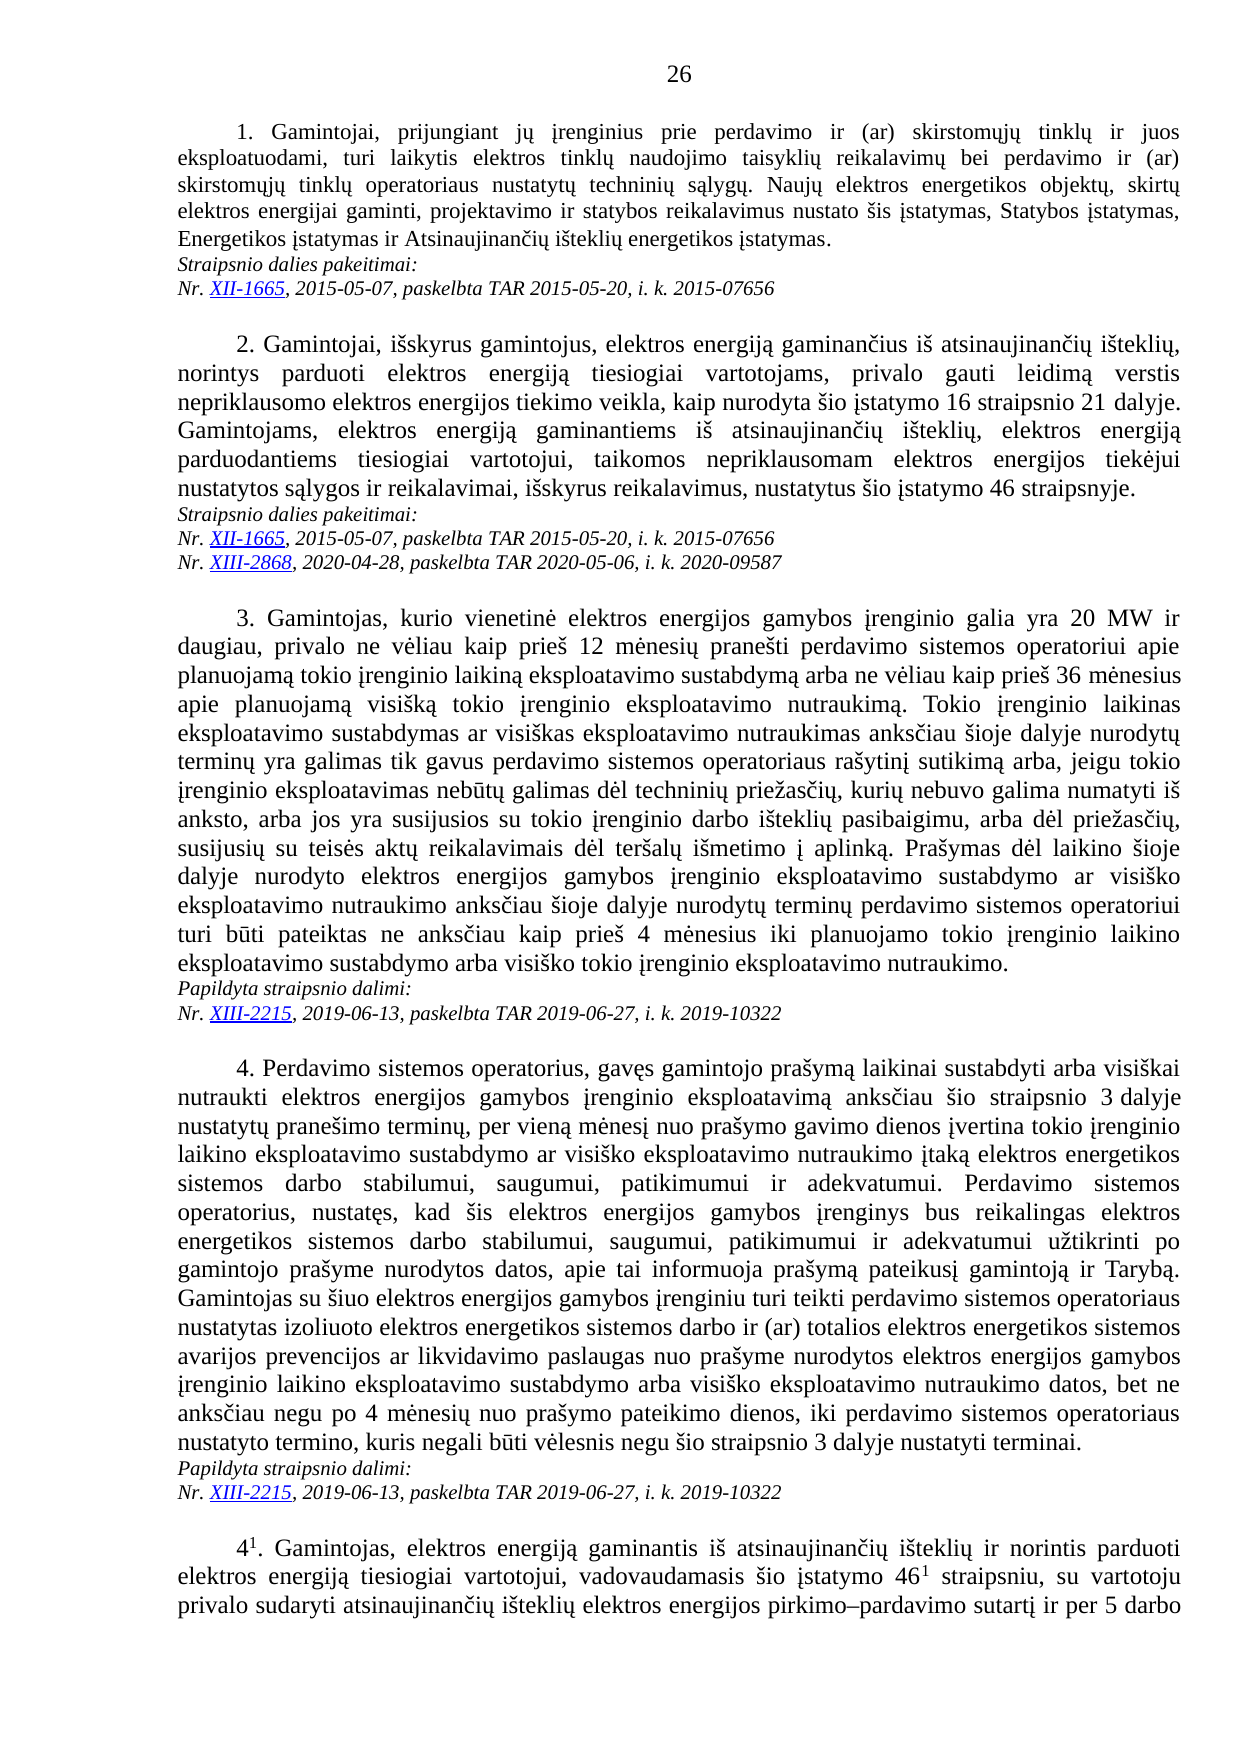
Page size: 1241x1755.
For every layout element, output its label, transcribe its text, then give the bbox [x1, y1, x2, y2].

text 41. Gamintojas, elektros energiją gaminantis iš atsinaujinančių išteklių ir norintis parduoti elektros energiją tiesiogiai vartotojui, vadovaudamasis šio įstatymo 461 straipsniu, su vartotoju privalo sudaryti atsinaujinančių išteklių elektros energijos pirkimo–pardavimo sutartį ir per 5 darbo [177, 1533, 1181, 1619]
text Papildyta straipsnio dalimi: [177, 976, 1181, 1000]
text Papildyta straipsnio dalimi: [177, 1456, 1181, 1480]
text Nr. XII-1665, 2015-05-07, paskelbta TAR 2015-05-20, i. k. 2015-07656 [177, 526, 1181, 550]
text Nr. XIII-2215, 2019-06-13, paskelbta TAR 2019-06-27, i. k. 2019-10322 [177, 1480, 1181, 1504]
text Straipsnio dalies pakeitimai: [177, 252, 1181, 276]
text 3. Gamintojas, kurio vienetinė elektros energijos gamybos įrenginio galia yra 20 MW ir daugiau, privalo ne vėliau kaip prieš 12 mėnesių pranešti perdavimo sistemos operatoriui apie planuojamą tokio įrenginio laikiną eksploatavimo sustabdymą arba ne vėliau kaip prieš 36 mėnesius apie planuojamą visišką tokio įrenginio eksploatavimo nutraukimą. Tokio įrenginio laikinas eksploatavimo sustabdymas ar visiškas eksploatavimo nutraukimas anksčiau šioje dalyje nurodytų terminų yra galimas tik gavus perdavimo sistemos operatoriaus rašytinį sutikimą arba, jeigu tokio įrenginio eksploatavimas nebūtų galimas dėl techninių priežasčių, kurių nebuvo galima numatyti iš anksto, arba jos yra susijusios su tokio įrenginio darbo išteklių pasibaigimu, arba dėl priežasčių, susijusių su teisės aktų reikalavimais dėl teršalų išmetimo į aplinką. Prašymas dėl laikino šioje dalyje nurodyto elektros energijos gamybos įrenginio eksploatavimo sustabdymo ar visiško eksploatavimo nutraukimo anksčiau šioje dalyje nurodytų terminų perdavimo sistemos operatoriui turi būti pateiktas ne anksčiau kaip prieš 4 mėnesius iki planuojamo tokio įrenginio laikino eksploatavimo sustabdymo arba visiško tokio įrenginio eksploatavimo nutraukimo. [177, 603, 1181, 976]
text Nr. XIII-2215, 2019-06-13, paskelbta TAR 2019-06-27, i. k. 2019-10322 [177, 1000, 1181, 1024]
text 1. Gamintojai, prijungiant jų įrenginius prie perdavimo ir (ar) skirstomųjų tinklų ir juos eksploatuodami, turi laikytis elektros tinklų naudojimo taisyklių reikalavimų bei perdavimo ir (ar) skirstomųjų tinklų operatoriaus nustatytų techninių sąlygų. Naujų elektros energetikos objektų, skirtų elektros energijai gaminti, projektavimo ir statybos reikalavimus nustato šis įstatymas, Statybos įstatymas, Energetikos įstatymas ir Atsinaujinančių išteklių energetikos įstatymas. [177, 118, 1181, 252]
text 2. Gamintojai, išskyrus gamintojus, elektros energiją gaminančius iš atsinaujinančių išteklių, norintys parduoti elektros energiją tiesiogiai vartotojams, privalo gauti leidimą verstis nepriklausomo elektros energijos tiekimo veikla, kaip nurodyta šio įstatymo 16 straipsnio 21 dalyje. Gamintojams, elektros energiją gaminantiems iš atsinaujinančių išteklių, elektros energiją parduodantiems tiesiogiai vartotojui, taikomos nepriklausomam elektros energijos tiekėjui nustatytos sąlygos ir reikalavimai, išskyrus reikalavimus, nustatytus šio įstatymo 46 straipsnyje. [177, 329, 1181, 502]
text Nr. XIII-2868, 2020-04-28, paskelbta TAR 2020-05-06, i. k. 2020-09587 [177, 550, 1181, 574]
text 4. Perdavimo sistemos operatorius, gavęs gamintojo prašymą laikinai sustabdyti arba visiškai nutraukti elektros energijos gamybos įrenginio eksploatavimą anksčiau šio straipsnio 3 dalyje nustatytų pranešimo terminų, per vieną mėnesį nuo prašymo gavimo dienos įvertina tokio įrenginio laikino eksploatavimo sustabdymo ar visiško eksploatavimo nutraukimo įtaką elektros energetikos sistemos darbo stabilumui, saugumui, patikimumui ir adekvatumui. Perdavimo sistemos operatorius, nustatęs, kad šis elektros energijos gamybos įrenginys bus reikalingas elektros energetikos sistemos darbo stabilumui, saugumui, patikimumui ir adekvatumui užtikrinti po gamintojo prašyme nurodytos datos, apie tai informuoja prašymą pateikusį gamintoją ir Tarybą. Gamintojas su šiuo elektros energijos gamybos įrenginiu turi teikti perdavimo sistemos operatoriaus nustatytas izoliuoto elektros energetikos sistemos darbo ir (ar) totalios elektros energetikos sistemos avarijos prevencijos ar likvidavimo paslaugas nuo prašyme nurodytos elektros energijos gamybos įrenginio laikino eksploatavimo sustabdymo arba visiško eksploatavimo nutraukimo datos, bet ne anksčiau negu po 4 mėnesių nuo prašymo pateikimo dienos, iki perdavimo sistemos operatoriaus nustatyto termino, kuris negali būti vėlesnis negu šio straipsnio 3 dalyje nustatyti terminai. [177, 1053, 1181, 1456]
text Nr. XII-1665, 2015-05-07, paskelbta TAR 2015-05-20, i. k. 2015-07656 [177, 276, 1181, 300]
text Straipsnio dalies pakeitimai: [177, 502, 1181, 526]
